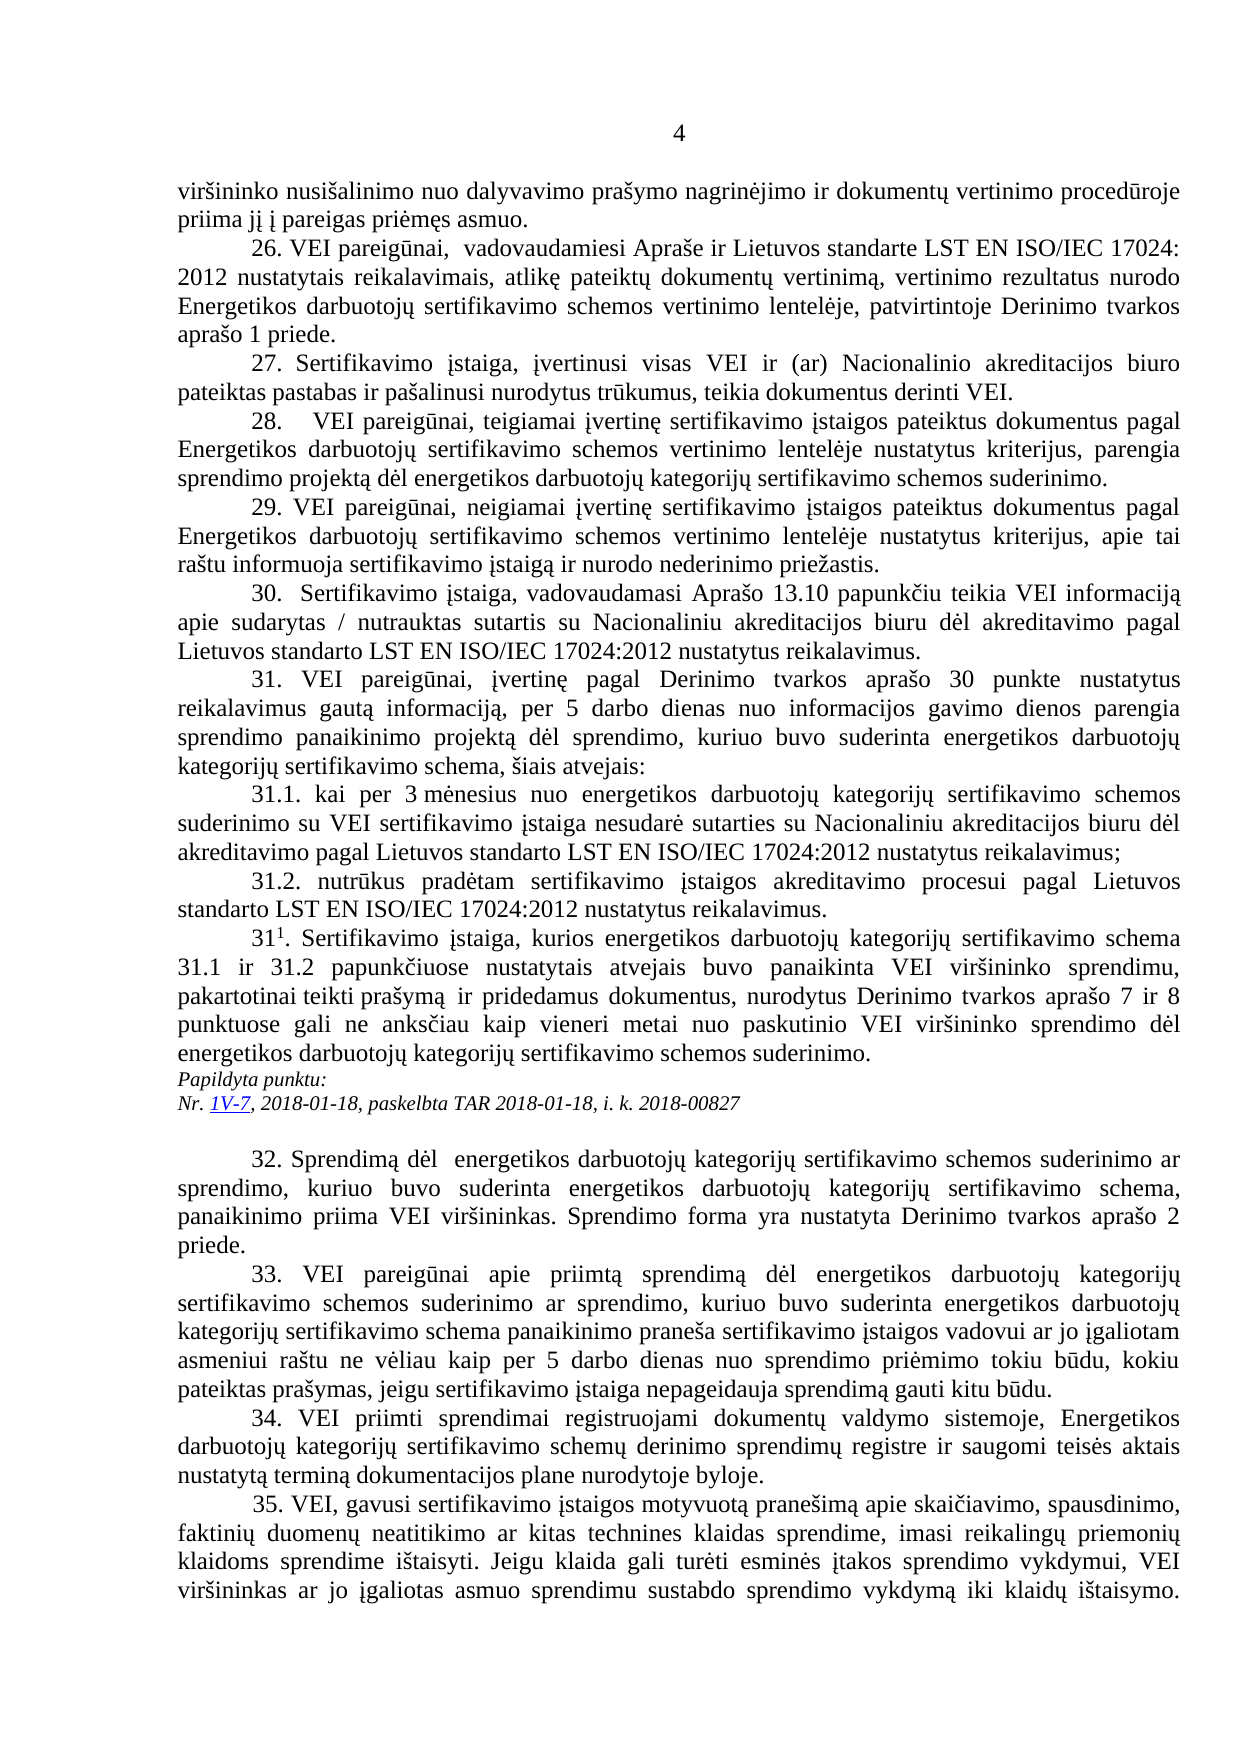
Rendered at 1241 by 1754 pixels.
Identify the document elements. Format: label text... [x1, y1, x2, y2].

text 27. Sertifikavimo įstaiga, įvertinusi visas VEI ir (ar) Nacionalinio akreditacijos biuro pateiktas pastabas ir pašalinusi nurodytus trūkumus, teikia dokumentus derinti VEI. [177, 348, 1181, 406]
text 26. VEI pareigūnai, vadovaudamiesi Apraše ir Lietuvos standarte LST EN ISO/IEC 17024: 2012 nustatytais reikalavimais, atlikę pateiktų dokumentų vertinimą, vertinimo rezultatus nurodo Energetikos darbuotojų sertifikavimo schemos vertinimo lentelėje, patvirtintoje Derinimo tvarkos aprašo 1 priede. [177, 233, 1181, 348]
text 31. VEI pareigūnai, įvertinę pagal Derinimo tvarkos aprašo 30 punkte nustatytus reikalavimus gautą informaciją, per 5 darbo dienas nuo informacijos gavimo dienos parengia sprendimo panaikinimo projektą dėl sprendimo, kuriuo buvo suderinta energetikos darbuotojų kategorijų sertifikavimo schema, šiais atvejais: [177, 664, 1181, 779]
text viršininko nusišalinimo nuo dalyvavimo prašymo nagrinėjimo ir dokumentų vertinimo procedūroje priima jį į pareigas priėmęs asmuo. [177, 176, 1181, 233]
text 30. Sertifikavimo įstaiga, vadovaudamasi Aprašo 13.10 papunkčiu teikia VEI informaciją apie sudarytas / nutrauktas sutartis su Nacionaliniu akreditacijos biuru dėl akreditavimo pagal Lietuvos standarto LST EN ISO/IEC 17024:2012 nustatytus reikalavimus. [177, 578, 1181, 664]
text 32. Sprendimą dėl energetikos darbuotojų kategorijų sertifikavimo schemos suderinimo ar sprendimo, kuriuo buvo suderinta energetikos darbuotojų kategorijų sertifikavimo schema, panaikinimo priima VEI viršininkas. Sprendimo forma yra nustatyta Derinimo tvarkos aprašo 2 priede. [177, 1144, 1181, 1259]
text 28. VEI pareigūnai, teigiamai įvertinę sertifikavimo įstaigos pateiktus dokumentus pagal Energetikos darbuotojų sertifikavimo schemos vertinimo lentelėje nustatytus kriterijus, parengia sprendimo projektą dėl energetikos darbuotojų kategorijų sertifikavimo schemos suderinimo. [177, 406, 1181, 492]
text 29. VEI pareigūnai, neigiamai įvertinę sertifikavimo įstaigos pateiktus dokumentus pagal Energetikos darbuotojų sertifikavimo schemos vertinimo lentelėje nustatytus kriterijus, apie tai raštu informuoja sertifikavimo įstaigą ir nurodo nederinimo priežastis. [177, 492, 1181, 578]
text 33. VEI pareigūnai apie priimtą sprendimą dėl energetikos darbuotojų kategorijų sertifikavimo schemos suderinimo ar sprendimo, kuriuo buvo suderinta energetikos darbuotojų kategorijų sertifikavimo schema panaikinimo praneša sertifikavimo įstaigos vadovui ar jo įgaliotam asmeniui raštu ne vėliau kaip per 5 darbo dienas nuo sprendimo priėmimo tokiu būdu, kokiu pateiktas prašymas, jeigu sertifikavimo įstaiga nepageidauja sprendimą gauti kitu būdu. [177, 1259, 1181, 1403]
text 31.1. kai per 3 mėnesius nuo energetikos darbuotojų kategorijų sertifikavimo schemos suderinimo su VEI sertifikavimo įstaiga nesudarė sutarties su Nacionaliniu akreditacijos biuru dėl akreditavimo pagal Lietuvos standarto LST EN ISO/IEC 17024:2012 nustatytus reikalavimus; [177, 779, 1181, 866]
text 35. VEI, gavusi sertifikavimo įstaigos motyvuotą pranešimą apie skaičiavimo, spausdinimo, faktinių duomenų neatitikimo ar kitas technines klaidas sprendime, imasi reikalingų priemonių klaidoms sprendime ištaisyti. Jeigu klaida gali turėti esminės įtakos sprendimo vykdymui, VEI viršininkas ar jo įgaliotas asmuo sprendimu sustabdo sprendimo vykdymą iki klaidų ištaisymo. [177, 1489, 1181, 1604]
text 311. Sertifikavimo įstaiga, kurios energetikos darbuotojų kategorijų sertifikavimo schema 31.1 ir 31.2 papunkčiuose nustatytais atvejais buvo panaikinta VEI viršininko sprendimu, pakartotinai teikti prašymą ir pridedamus dokumentus, nurodytus Derinimo tvarkos aprašo 7 ir 8 punktuose gali ne anksčiau kaip vieneri metai nuo paskutinio VEI viršininko sprendimo dėl energetikos darbuotojų kategorijų sertifikavimo schemos suderinimo. [177, 923, 1181, 1067]
text 34. VEI priimti sprendimai registruojami dokumentų valdymo sistemoje, Energetikos darbuotojų kategorijų sertifikavimo schemų derinimo sprendimų registre ir saugomi teisės aktais nustatytą terminą dokumentacijos plane nurodytoje byloje. [177, 1403, 1181, 1489]
text Papildyta punktu: [177, 1067, 1181, 1091]
text 31.2. nutrūkus pradėtam sertifikavimo įstaigos akreditavimo procesui pagal Lietuvos standarto LST EN ISO/IEC 17024:2012 nustatytus reikalavimus. [177, 866, 1181, 923]
text Nr. 1V-7, 2018-01-18, paskelbta TAR 2018-01-18, i. k. 2018-00827 [177, 1091, 1181, 1115]
